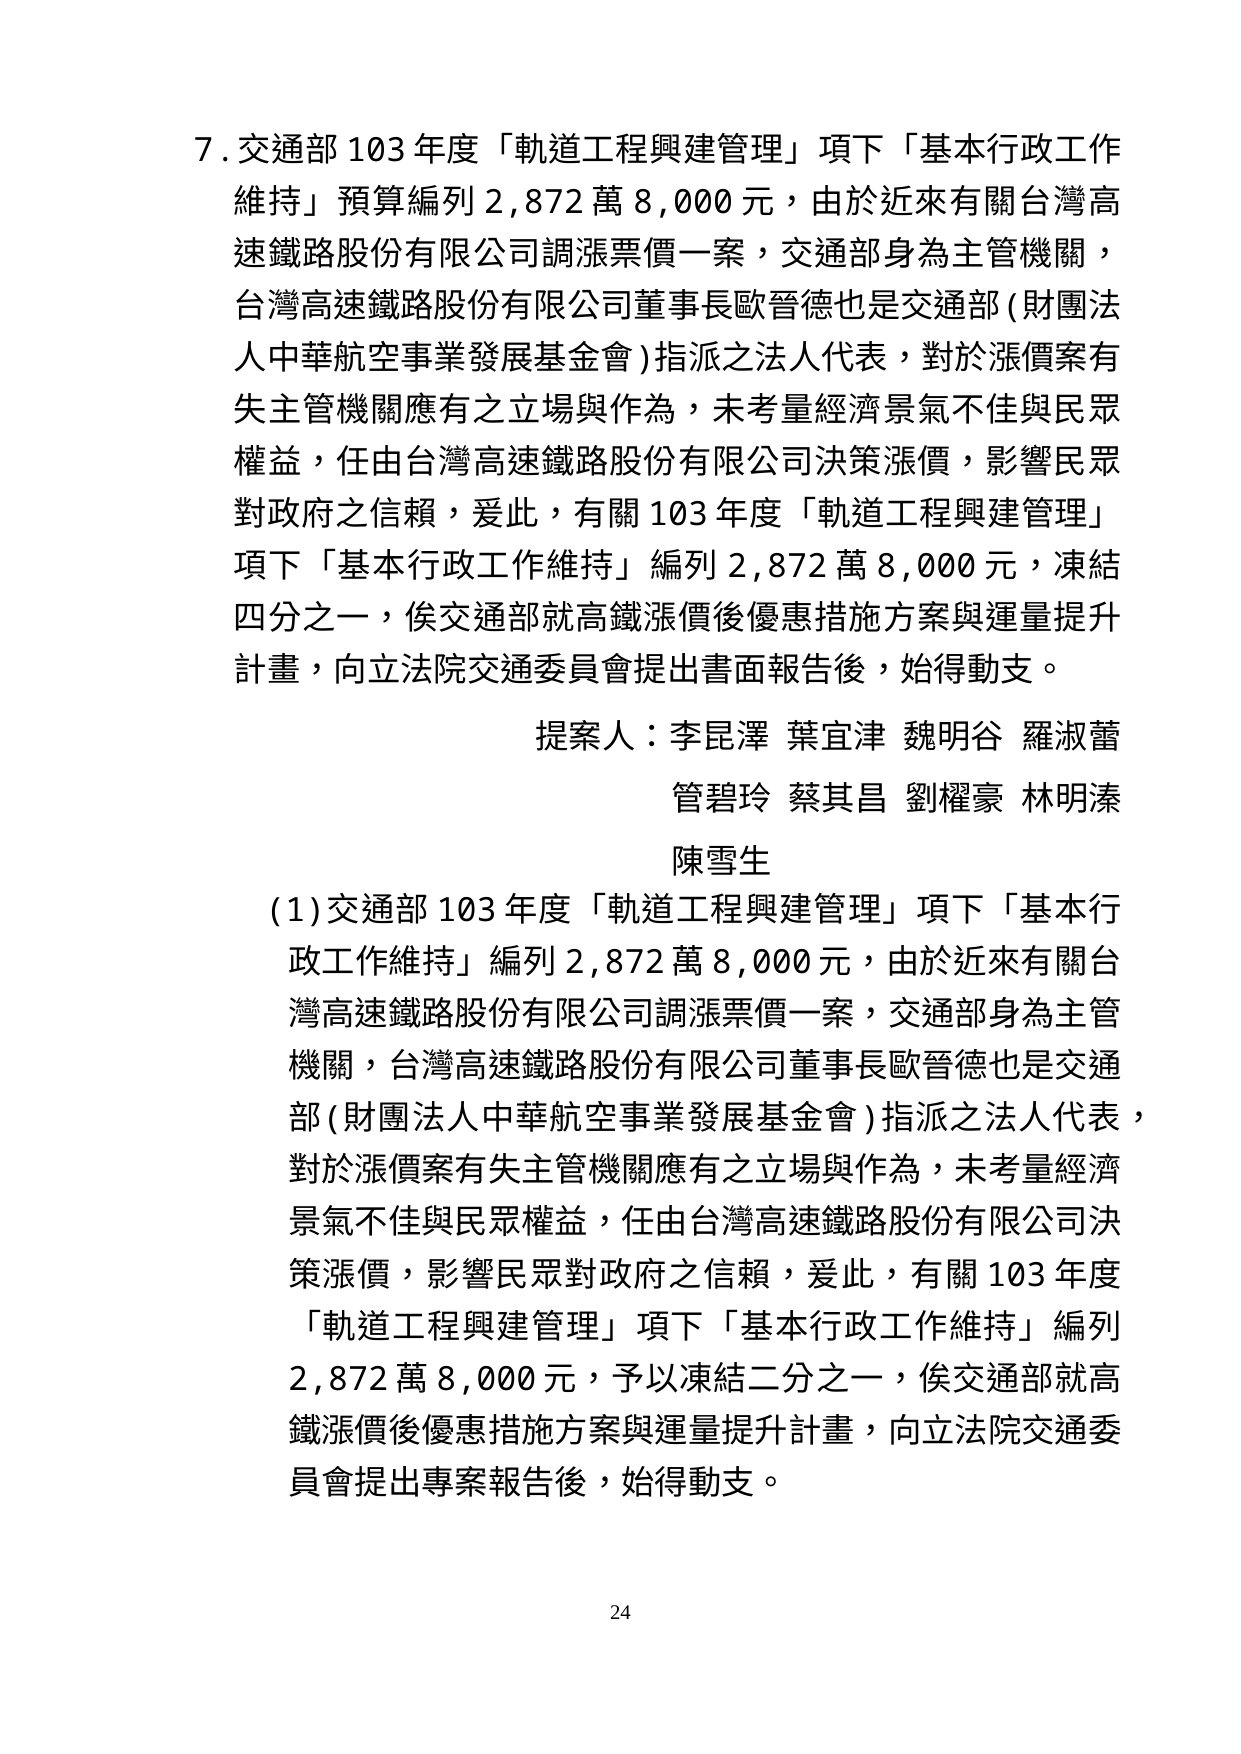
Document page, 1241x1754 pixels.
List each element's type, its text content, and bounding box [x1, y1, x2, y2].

text 7.交通部103年度「軌道工程興建管理」項下「基本行政工作維持」預算編列2,872萬8,000元，由於近來有關台灣高速鐵路股份有限公司調漲票價一案，交通部身為主管機關，台灣高速鐵路股份有限公司董事長歐晉德也是交通部(財團法人中華航空事業發展基金會)指派之法人代表，對於漲價案有失主管機關應有之立場與作為，未考量經濟景氣不佳與民眾權益，任由台灣高速鐵路股份有限公司決策漲價，影響民眾對政府之信賴，爰此，有關103年度「軌道工程興建管理」項下「基本行政工作維持」編列2,872萬8,000元，凍結四分之一，俟交通部就高鐵漲價後優惠措施方案與運量提升計畫，向立法院交通委員會提出書面報告後，始得動支。 [193, 119, 1122, 692]
text (1)交通部103年度「軌道工程興建管理」項下「基本行政工作維持」編列2,872萬8,000元，由於近來有關台灣高速鐵路股份有限公司調漲票價一案，交通部身為主管機關，台灣高速鐵路股份有限公司董事長歐晉德也是交通部(財團法人中華航空事業發展基金會)指派之法人代表，對於漲價案有失主管機關應有之立場與作為，未考量經濟景氣不佳與民眾權益，任由台灣高速鐵路股份有限公司決策漲價，影響民眾對政府之信賴，爰此，有關103年度「軌道工程興建管理」項下「基本行政工作維持」編列2,872萬8,000元，予以凍結二分之一，俟交通部就高鐵漲價後優惠措施方案與運量提升計畫，向立法院交通委員會提出專案報告後，始得動支。 [118, 880, 1122, 1505]
text 提案人：李昆澤 葉宜津 魏明谷 羅淑蕾 管碧玲 蔡其昌 劉櫂豪 林明溱 陳雪生 [535, 692, 1122, 880]
